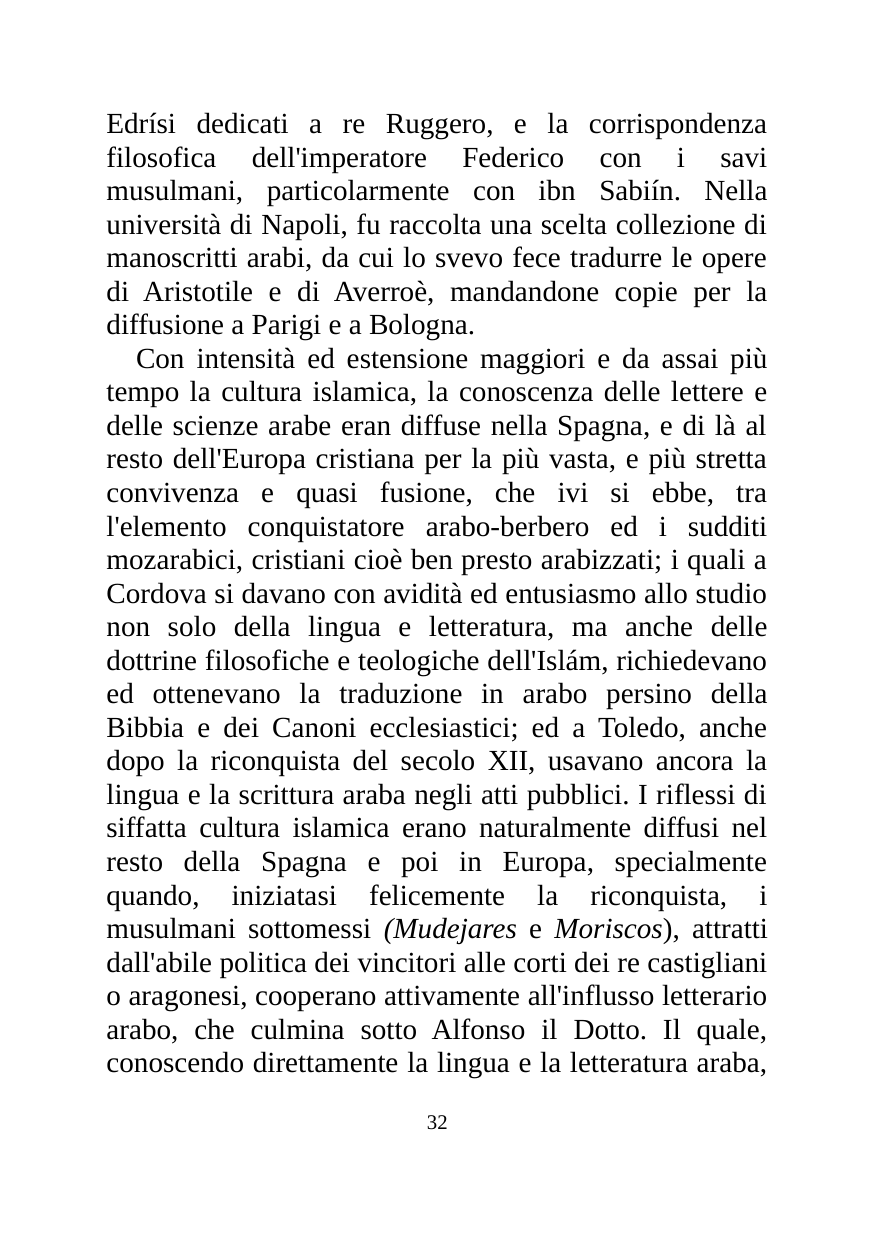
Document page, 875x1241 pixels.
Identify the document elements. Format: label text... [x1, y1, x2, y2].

text Con intensità ed estensione maggiori e da assai più tempo la cultura islamica, la conoscenza delle lettere e delle scienze arabe eran diffuse nella Spagna, e di là al resto dell'Europa cristiana per la più vasta, e più stretta convivenza e quasi fusione, che ivi si ebbe, tra l'elemento conquistatore arabo-berbero ed i sudditi mozarabici, cristiani cioè ben presto arabizzati; i quali a Cordova si davano con avidità ed entusiasmo allo studio non solo della lingua e letteratura, ma anche delle dottrine filosofiche e teologiche dell'Islám, richiedevano ed ottenevano la traduzione in arabo persino della Bibbia e dei Canoni ecclesiastici; ed a Toledo, anche dopo la riconquista del secolo XII, usavano ancora la lingua e la scrittura araba negli atti pubblici. I riflessi di siffatta cultura islamica erano naturalmente diffusi nel resto della Spagna e poi in Europa, specialmente quando, iniziatasi felicemente la riconquista, i musulmani sottomessi (Mudejares e Moriscos), attratti dall'abile politica dei vincitori alle corti dei re castigliani o aragonesi, cooperano attivamente all'influsso letterario arabo, che culmina sotto Alfonso il Dotto. Il quale, conoscendo direttamente la lingua e la letteratura araba, [106, 341, 768, 1079]
text Edrísi dedicati a re Ruggero, e la corrispondenza filosofica dell'imperatore Federico con i savi musulmani, particolarmente con ibn Sabiín. Nella università di Napoli, fu raccolta una scelta collezione di manoscritti arabi, da cui lo svevo fece tradurre le opere di Aristotile e di Averroè, mandandone copie per la diffusione a Parigi e a Bologna. [106, 106, 768, 341]
